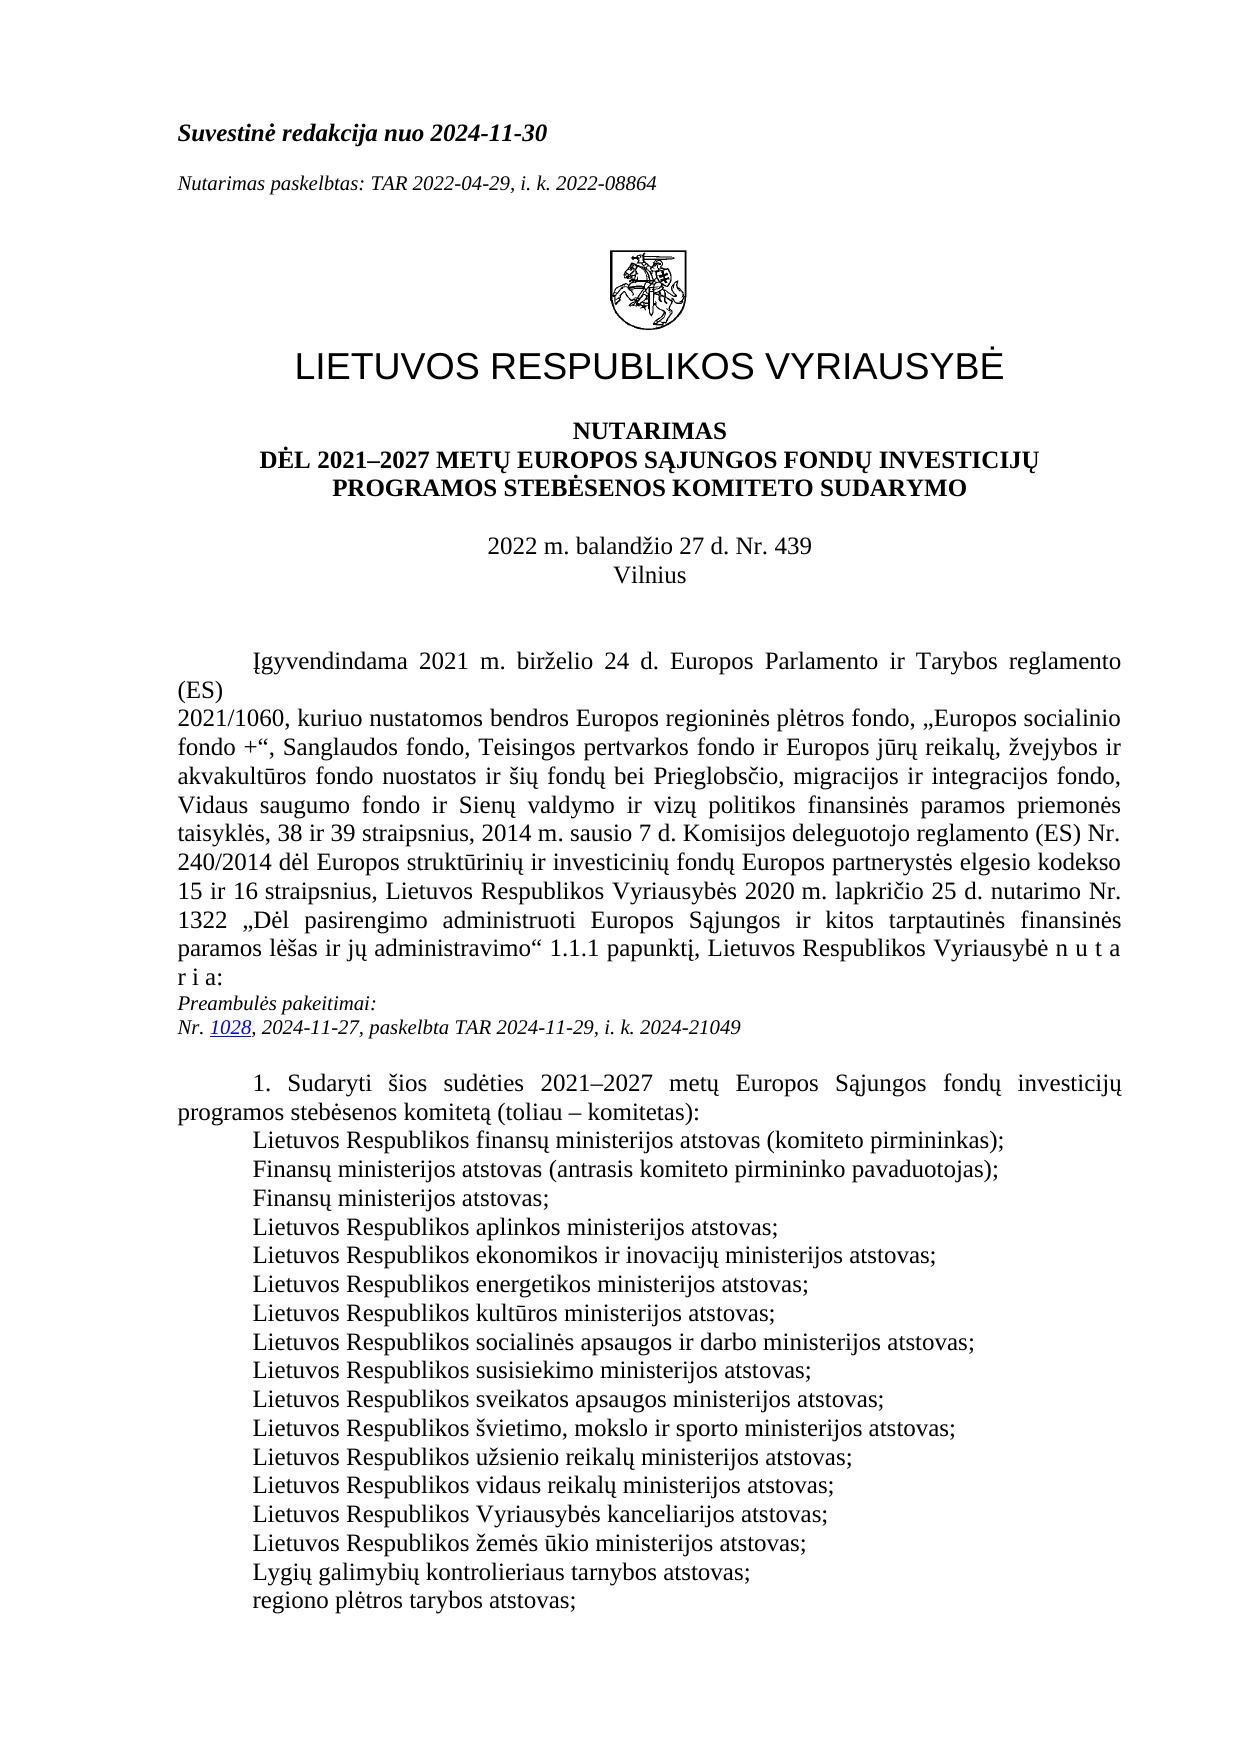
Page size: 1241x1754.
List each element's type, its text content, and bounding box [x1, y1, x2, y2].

text Lietuvos Respublikos energetikos ministerijos atstovas; [177, 1269, 1122, 1298]
text Lietuvos Respublikos žemės ūkio ministerijos atstovas; [177, 1528, 1122, 1557]
text 1. Sudaryti šios sudėties 2021–2027 metų Europos Sąjungos fondų investicijų programos stebėsenos komitetą (toliau – komitetas): [177, 1068, 1122, 1125]
text Suvestinė redakcija nuo 2024-11-30 [177, 118, 1122, 147]
text Lietuvos Respublikos finansų ministerijos atstovas (komiteto pirmininkas); [177, 1125, 1122, 1154]
text Lietuvos Respublikos aplinkos ministerijos atstovas; [177, 1212, 1122, 1240]
text nutarimas [177, 416, 1122, 445]
text Lietuvos Respublikos užsienio reikalų ministerijos atstovas; [177, 1442, 1122, 1470]
text Finansų ministerijos atstovas (antrasis komiteto pirmininko pavaduotojas); [177, 1154, 1122, 1183]
text Lietuvos Respublikos kultūros ministerijos atstovas; [177, 1298, 1122, 1327]
text Finansų ministerijos atstovas; [177, 1183, 1122, 1212]
text Lietuvos Respublikos Vyriausybė [177, 344, 1122, 387]
text Preambulės pakeitimai: [177, 991, 1122, 1015]
text Vilnius [177, 560, 1122, 588]
text Lietuvos Respublikos susisiekimo ministerijos atstovas; [177, 1355, 1122, 1384]
text 2022 m. balandžio 27 d. Nr. 439 [177, 531, 1122, 560]
text Įgyvendindama 2021 m. birželio 24 d. Europos Parlamento ir Tarybos reglamento (ES) 2021/1060, kuriuo nustatomos bendros Europos regioninės plėtros fondo, „Europos socialinio fondo +“, Sanglaudos fondo, Teisingos pertvarkos fondo ir Europos jūrų reikalų, žvejybos ir akvakultūros fondo nuostatos ir šių fondų bei Prieglobsčio, migracijos ir integracijos fondo, Vidaus saugumo fondo ir Sienų valdymo ir vizų politikos finansinės paramos priemonės taisyklės, 38 ir 39 straipsnius, 2014 m. sausio 7 d. Komisijos deleguotojo reglamento (ES) Nr. 240/2014 dėl Europos struktūrinių ir investicinių fondų Europos partnerystės elgesio kodekso 15 ir 16 straipsnius, Lietuvos Respublikos Vyriausybės 2020 m. lapkričio 25 d. nutarimo Nr. 1322 „Dėl pasirengimo administruoti Europos Sąjungos ir kitos tarptautinės finansinės paramos lėšas ir jų administravimo“ 1.1.1 papunktį, Lietuvos Respublikos Vyriausybė n u t a r i a: [177, 646, 1122, 991]
text regiono plėtros tarybos atstovas; [177, 1585, 1122, 1614]
text Lietuvos Respublikos švietimo, mokslo ir sporto ministerijos atstovas; [177, 1413, 1122, 1442]
text Nr. 1028, 2024-11-27, paskelbta TAR 2024-11-29, i. k. 2024-21049 [177, 1015, 1122, 1039]
text Lietuvos Respublikos ekonomikos ir inovacijų ministerijos atstovas; [177, 1240, 1122, 1269]
text Lietuvos Respublikos Vyriausybės kanceliarijos atstovas; [177, 1499, 1122, 1528]
text Lygių galimybių kontrolieriaus tarnybos atstovas; [177, 1557, 1122, 1585]
text Nutarimas paskelbtas: TAR 2022-04-29, i. k. 2022-08864 [177, 171, 1122, 195]
text DĖL 2021–2027 METŲ EUROPOS SĄJUNGOS FONDŲ INVESTICIJŲ PROGRAMOS STEBĖSENOS KOMITETO SUDARYMO [177, 445, 1122, 502]
text Lietuvos Respublikos socialinės apsaugos ir darbo ministerijos atstovas; [177, 1327, 1122, 1355]
text Lietuvos Respublikos sveikatos apsaugos ministerijos atstovas; [177, 1384, 1122, 1413]
text Lietuvos Respublikos vidaus reikalų ministerijos atstovas; [177, 1470, 1122, 1499]
